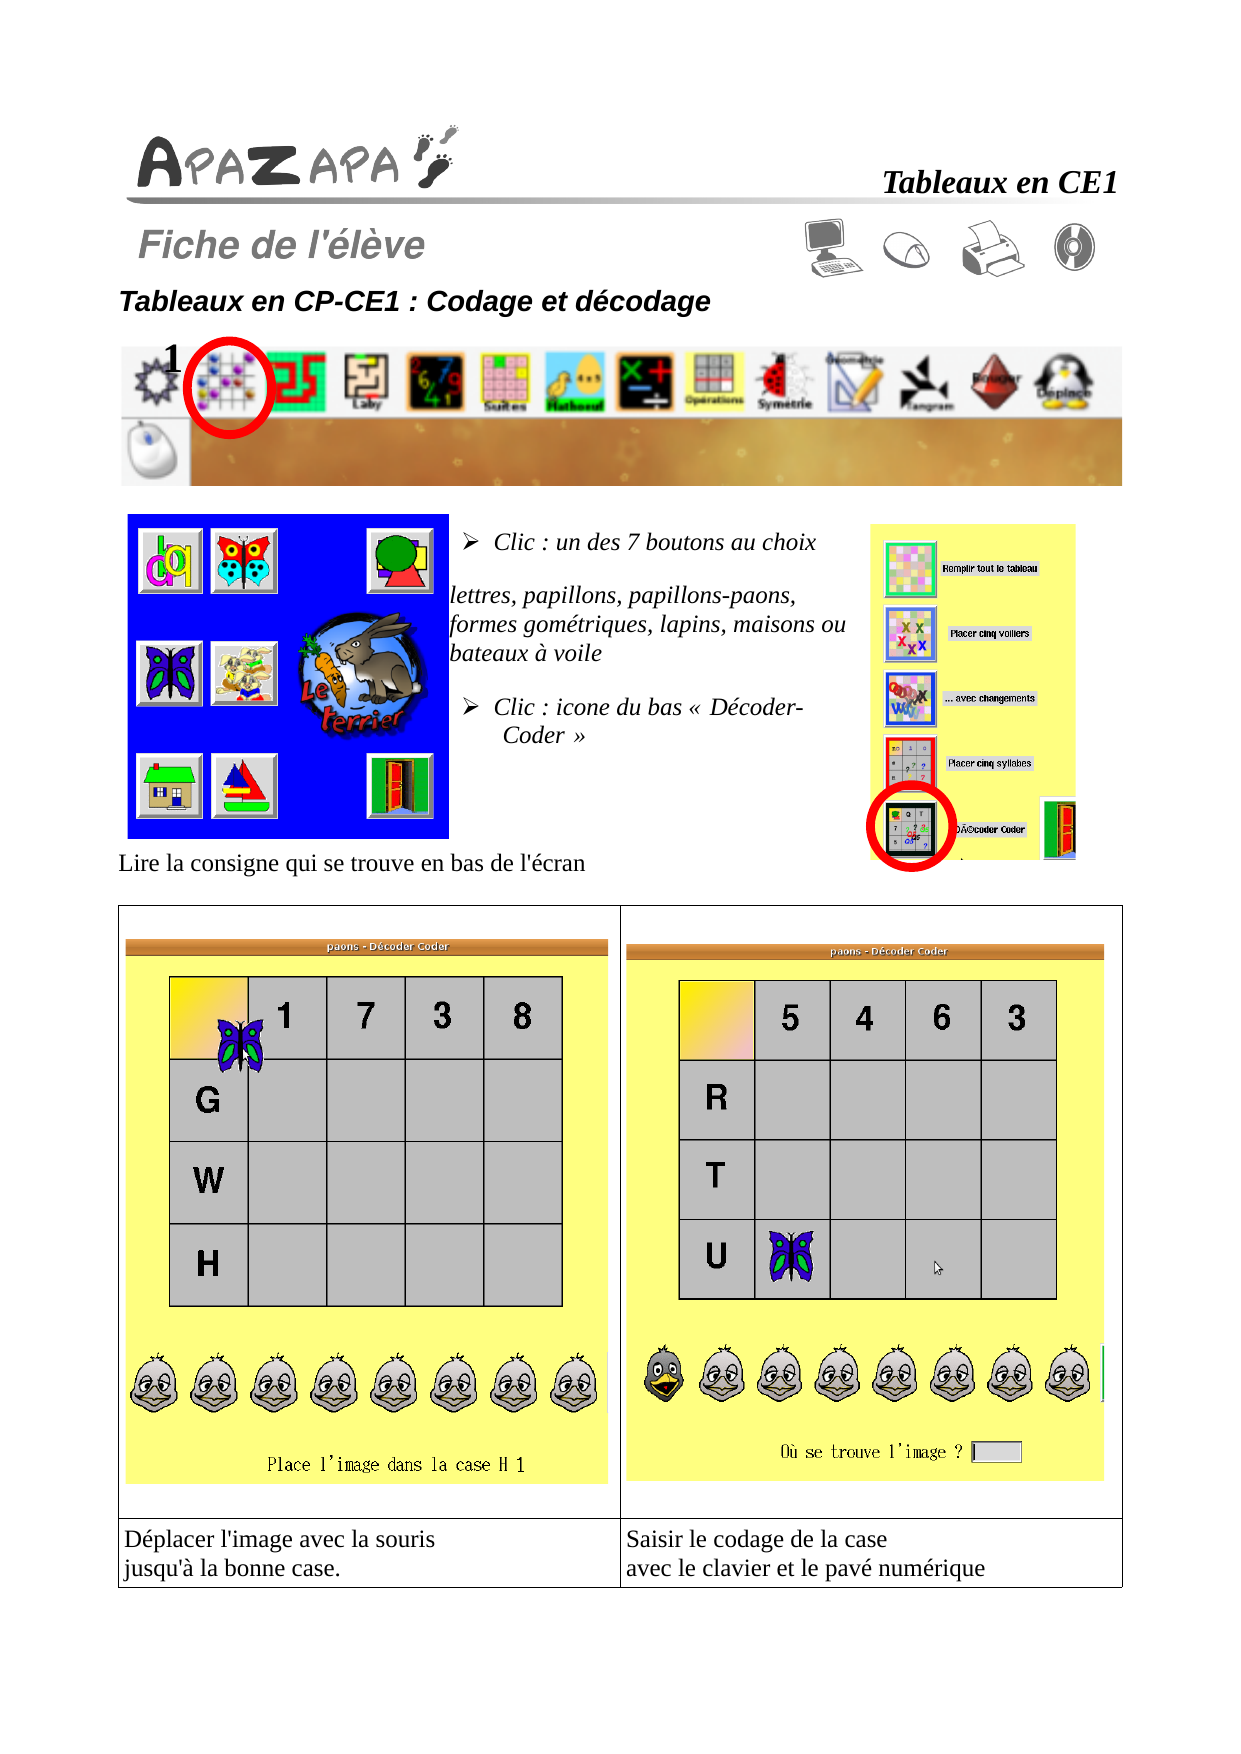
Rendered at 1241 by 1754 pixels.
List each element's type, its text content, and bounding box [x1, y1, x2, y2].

table_header [119, 1484, 620, 1518]
list [1076, 527, 1122, 555]
text Lire la consigne qui se trouve en bas de l'écran [118, 848, 1122, 877]
picture [626, 944, 1105, 1481]
picture [870, 524, 1076, 860]
table_cell Saisir le codage de la case avec le clavier et le pavé numérique [621, 1519, 1122, 1587]
list Clic : un des 7 boutons au choix [449, 527, 870, 555]
subtitle Tableaux en CP-CE1 : Codage et décodage [118, 284, 1122, 317]
picture [118, 330, 1123, 486]
picture [870, 847, 879, 860]
picture [118, 118, 1123, 284]
list Clic : icone du bas « Décoder-Coder » [449, 692, 870, 749]
table_header [621, 906, 1122, 1518]
picture [125, 939, 609, 1484]
list [1076, 692, 1122, 749]
table_header [119, 940, 125, 1483]
table_cell Déplacer l'image avec la souris jusqu'à la bonne case. [119, 1519, 620, 1587]
picture [875, 790, 948, 860]
text [1076, 580, 1122, 667]
text lettres, papillons, papillons-paons, formes gométriques, lapins, maisons ou bateaux à voile [449, 580, 870, 667]
picture [127, 514, 449, 839]
table_header [119, 906, 620, 939]
table_header [609, 940, 620, 1483]
